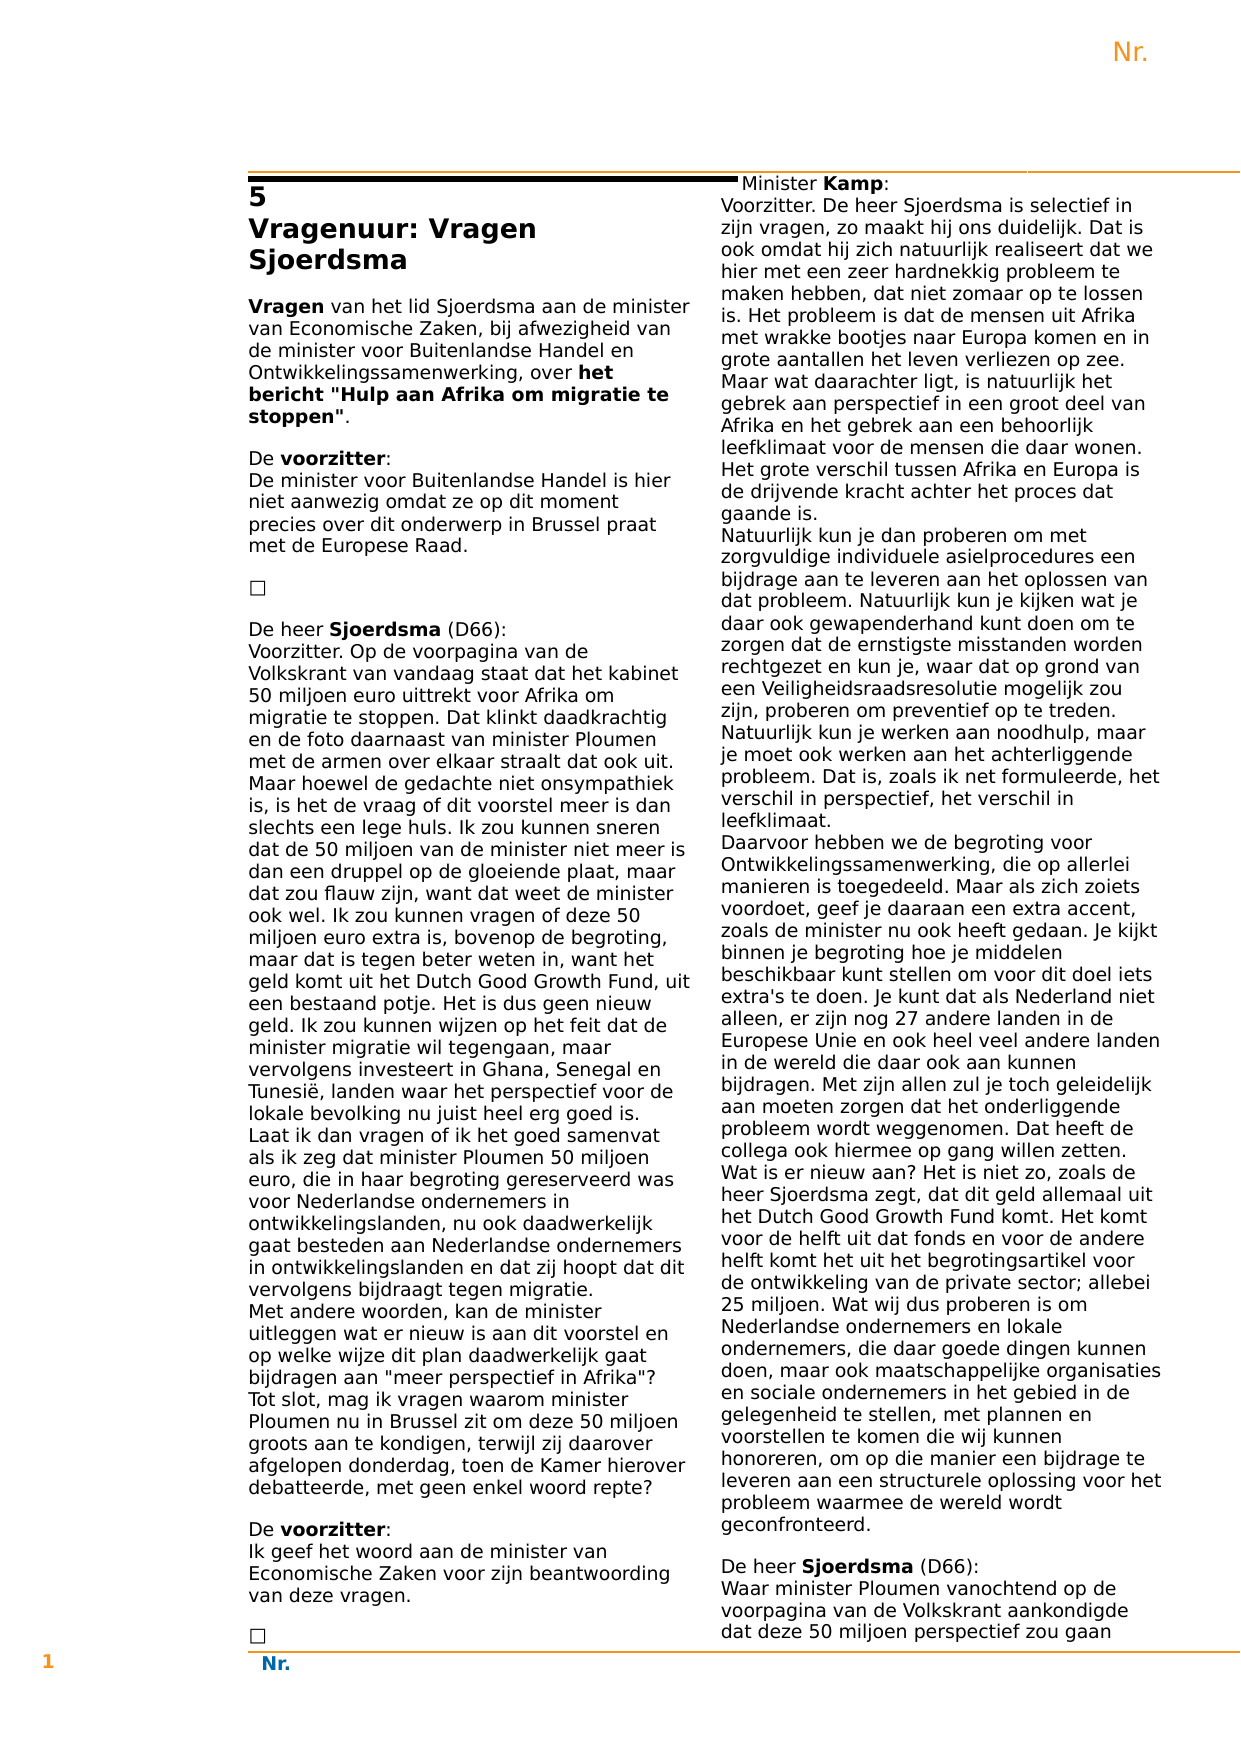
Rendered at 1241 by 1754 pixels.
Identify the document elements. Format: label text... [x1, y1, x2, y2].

text De heer Sjoerdsma (D66): [248, 619, 691, 641]
text Voorzitter. Op de voorpagina van de Volkskrant van vandaag staat dat het kabinet 50 miljoen euro uittrekt voor Afrika om migratie te stoppen. Dat klinkt daadkrachtig en de foto daarnaast van minister Ploumen met de armen over elkaar straalt dat ook uit. [248, 641, 691, 773]
text Ik geef het woord aan de minister van Economische Zaken voor zijn beantwoording van deze vragen. [248, 1541, 691, 1606]
text De heer Sjoerdsma (D66): [721, 1556, 1163, 1577]
text De voorzitter: [248, 447, 691, 469]
text De minister voor Buitenlandse Handel is hier niet aanwezig omdat ze op dit moment precies over dit onderwerp in Brussel praat met de Europese Raad. [248, 469, 691, 557]
text Laat ik dan vragen of ik het goed samenvat als ik zeg dat minister Ploumen 50 miljoen euro, die in haar begroting gereserveerd was voor Nederlandse ondernemers in ontwikkelingslanden, nu ook daadwerkelijk gaat besteden aan Nederlandse ondernemers in ontwikkelingslanden en dat zij hoopt dat dit vervolgens bijdraagt tegen migratie. [248, 1125, 691, 1301]
text Wat is er nieuw aan? Het is niet zo, zoals de heer Sjoerdsma zegt, dat dit geld allemaal uit het Dutch Good Growth Fund komt. Het komt voor de helft uit dat fonds en voor de andere helft komt het uit het begrotingsartikel voor de ontwikkeling van de private sector; allebei 25 miljoen. Wat wij dus proberen is om Nederlandse ondernemers en lokale ondernemers, die daar goede dingen kunnen doen, maar ook maatschappelijke organisaties en sociale ondernemers in het gebied in de gelegenheid te stellen, met plannen en voorstellen te komen die wij kunnen honoreren, om op die manier een bijdrage te leveren aan een structurele oplossing voor het probleem waarmee de wereld wordt geconfronteerd. [721, 1162, 1163, 1536]
text ⬜ [248, 577, 691, 599]
text Waar minister Ploumen vanochtend op de voorpagina van de Volkskrant aankondigde dat deze 50 miljoen perspectief zou gaan [721, 1577, 1163, 1643]
text Voorzitter. De heer Sjoerdsma is selectief in zijn vragen, zo maakt hij ons duidelijk. Dat is ook omdat hij zich natuurlijk realiseert dat we hier met een zeer hardnekkig probleem te maken hebben, dat niet zomaar op te lossen is. Het probleem is dat de mensen uit Afrika met wrakke bootjes naar Europa komen en in grote aantallen het leven verliezen op zee. Maar wat daarachter ligt, is natuurlijk het gebrek aan perspectief in een groot deel van Afrika en het gebrek aan een behoorlijk leefklimaat voor de mensen die daar wonen. Het grote verschil tussen Afrika en Europa is de drijvende kracht achter het proces dat gaande is. [721, 195, 1163, 524]
text Vragen van het lid Sjoerdsma aan de minister van Economische Zaken, bij afwezigheid van de minister voor Buitenlandse Handel en Ontwikkelingssamenwerking, over het bericht "Hulp aan Afrika om migratie te stoppen". [248, 296, 691, 427]
text De voorzitter: [248, 1518, 691, 1541]
text Natuurlijk kun je dan proberen om met zorgvuldige individuele asielprocedures een bijdrage aan te leveren aan het oplossen van dat probleem. Natuurlijk kun je kijken wat je daar ook gewapenderhand kunt doen om te zorgen dat de ernstigste misstanden worden rechtgezet en kun je, waar dat op grond van een Veiligheidsraadsresolutie mogelijk zou zijn, proberen om preventief op te treden. Natuurlijk kun je werken aan noodhulp, maar je moet ook werken aan het achterliggende probleem. Dat is, zoals ik net formuleerde, het verschil in perspectief, het verschil in leefklimaat. [721, 524, 1163, 832]
title 5 Vragenuur: Vragen Sjoerdsma [248, 182, 691, 276]
text Tot slot, mag ik vragen waarom minister Ploumen nu in Brussel zit om deze 50 miljoen groots aan te kondigen, terwijl zij daarover afgelopen donderdag, toen de Kamer hierover debatteerde, met geen enkel woord repte? [248, 1389, 691, 1498]
text Minister Kamp: [721, 173, 1163, 195]
text Met andere woorden, kan de minister uitleggen wat er nieuw is aan dit voorstel en op welke wijze dit plan daadwerkelijk gaat bijdragen aan "meer perspectief in Afrika"? [248, 1301, 691, 1389]
text Daarvoor hebben we de begroting voor Ontwikkelingssamenwerking, die op allerlei manieren is toegedeeld. Maar als zich zoiets voordoet, geef je daaraan een extra accent, zoals de minister nu ook heeft gedaan. Je kijkt binnen je begroting hoe je middelen beschikbaar kunt stellen om voor dit doel iets extra's te doen. Je kunt dat als Nederland niet alleen, er zijn nog 27 andere landen in de Europese Unie en ook heel veel andere landen in de wereld die daar ook aan kunnen bijdragen. Met zijn allen zul je toch geleidelijk aan moeten zorgen dat het onderliggende probleem wordt weggenomen. Dat heeft de collega ook hiermee op gang willen zetten. [721, 832, 1163, 1162]
text Maar hoewel de gedachte niet onsympathiek is, is het de vraag of dit voorstel meer is dan slechts een lege huls. Ik zou kunnen sneren dat de 50 miljoen van de minister niet meer is dan een druppel op de gloeiende plaat, maar dat zou flauw zijn, want dat weet de minister ook wel. Ik zou kunnen vragen of deze 50 miljoen euro extra is, bovenop de begroting, maar dat is tegen beter weten in, want het geld komt uit het Dutch Good Growth Fund, uit een bestaand potje. Het is dus geen nieuw geld. Ik zou kunnen wijzen op het feit dat de minister migratie wil tegengaan, maar vervolgens investeert in Ghana, Senegal en Tunesië, landen waar het perspectief voor de lokale bevolking nu juist heel erg goed is. [248, 773, 691, 1125]
text ⬜ [248, 1626, 691, 1648]
